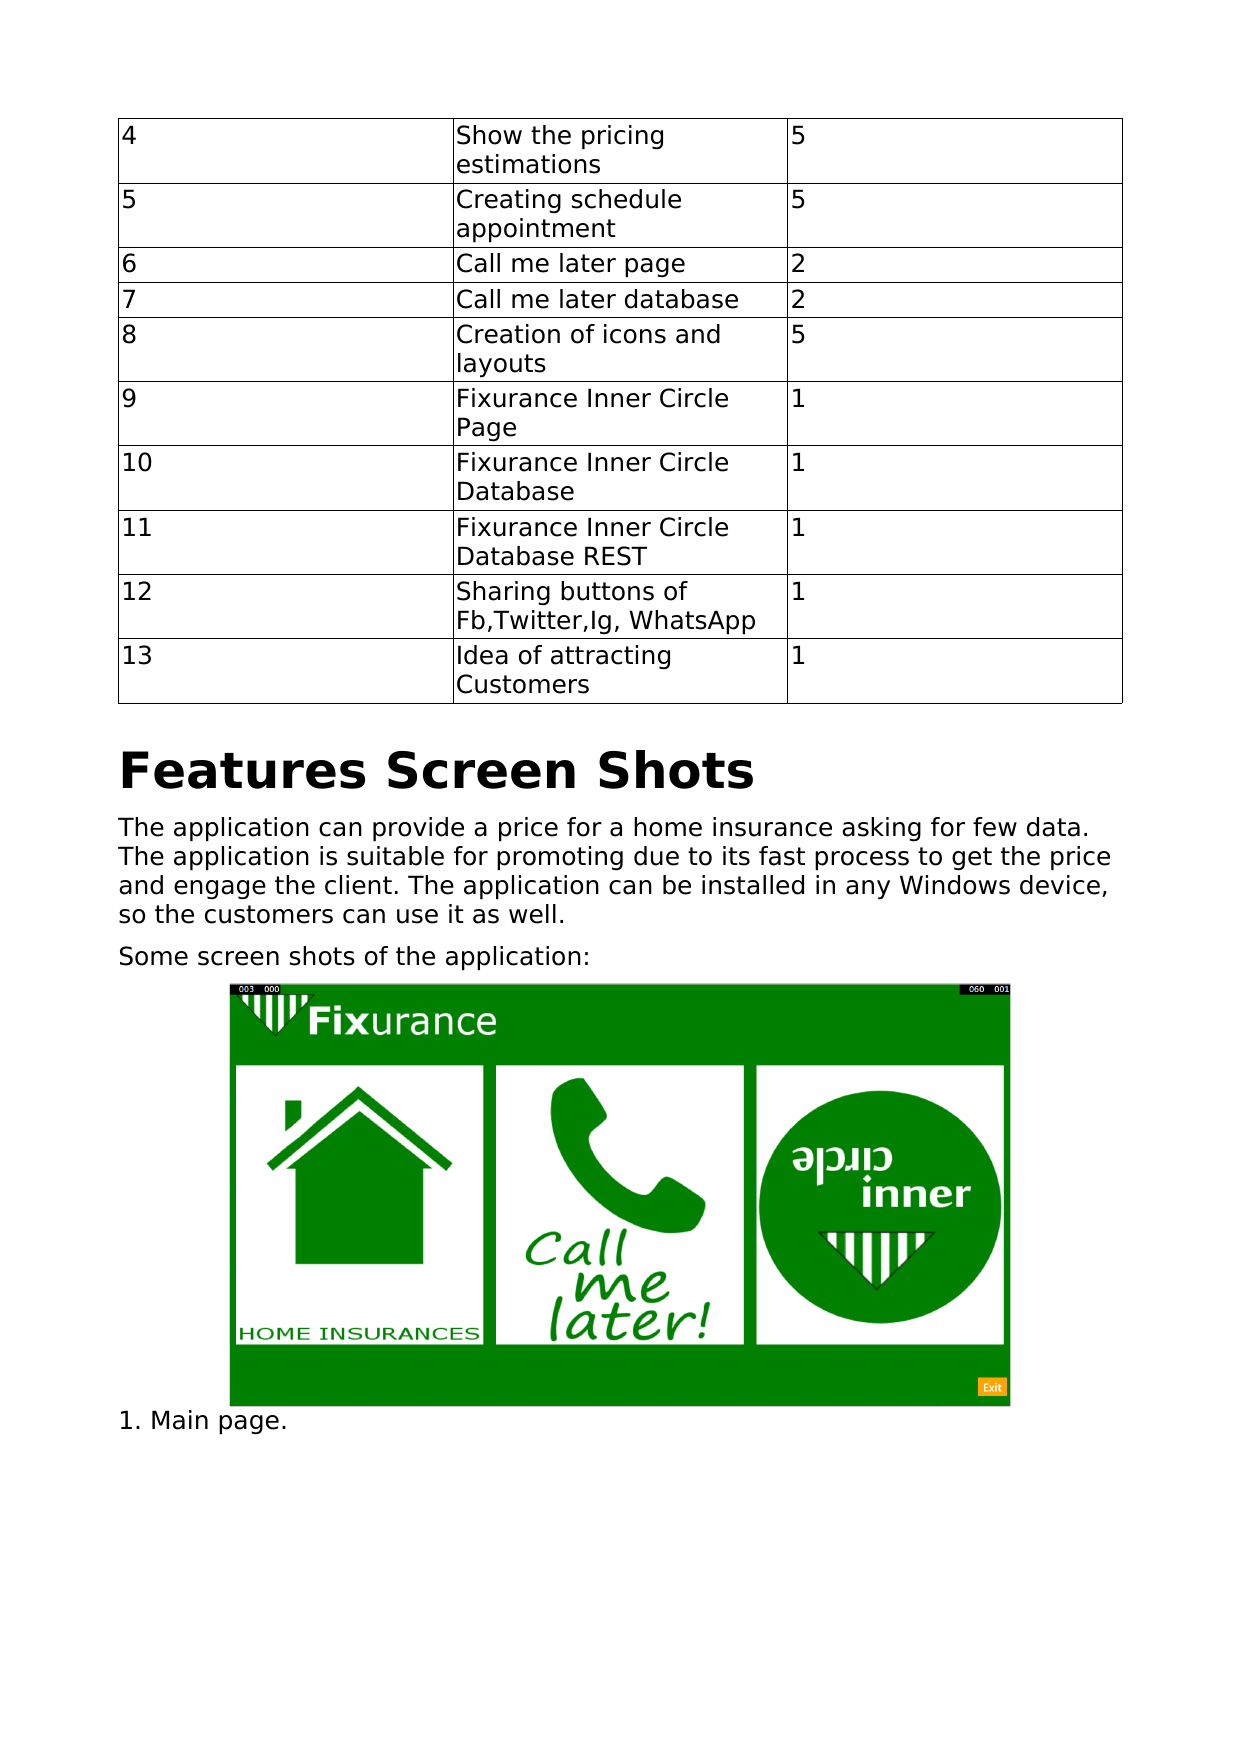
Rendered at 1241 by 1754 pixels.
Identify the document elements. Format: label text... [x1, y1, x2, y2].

table_cell Fixurance Inner Circle Database REST [454, 511, 787, 574]
table_cell 11 [119, 511, 453, 574]
table_cell 12 [119, 575, 453, 638]
table_cell Show the pricing estimations [454, 119, 787, 182]
table_cell 1 [788, 639, 1122, 702]
subtitle Features Screen Shots [118, 742, 1122, 801]
table_cell 13 [119, 639, 453, 702]
table_cell Fixurance Inner Circle Database [454, 446, 787, 510]
text 1. Main page. [118, 984, 1122, 1435]
table_cell Idea of attracting Customers [454, 639, 787, 702]
table_cell 1 [788, 382, 1122, 445]
table_cell Creation of icons and layouts [454, 318, 787, 381]
text The application can provide a price for a home insurance asking for few data. The application is suitable for promoting due to its fast process to get the price and engage the client. The application can be installed in any Windows device, so the customers can use it as well. [118, 813, 1122, 930]
table_cell 5 [119, 184, 453, 247]
table_cell Creating schedule appointment [454, 184, 787, 247]
table_cell 5 [788, 184, 1122, 247]
table_cell 4 [119, 119, 453, 182]
table_cell 1 [788, 446, 1122, 510]
table_cell Sharing buttons of Fb,Twitter,Ig, WhatsApp [454, 575, 787, 638]
table_cell 10 [119, 446, 453, 510]
table_cell 2 [788, 283, 1122, 317]
text Some screen shots of the application: [118, 942, 1122, 971]
table_cell 1 [788, 511, 1122, 574]
table_cell 2 [788, 248, 1122, 282]
table_cell 6 [119, 248, 453, 282]
table_cell Fixurance Inner Circle Page [454, 382, 787, 445]
picture [229, 983, 1011, 1407]
table_cell 7 [119, 283, 453, 317]
table_cell 5 [788, 318, 1122, 381]
table_cell 8 [119, 318, 453, 381]
table_cell Call me later database [454, 283, 787, 317]
table_cell 9 [119, 382, 453, 445]
table_cell 5 [788, 119, 1122, 182]
table_cell 1 [788, 575, 1122, 638]
table_cell Call me later page [454, 248, 787, 282]
